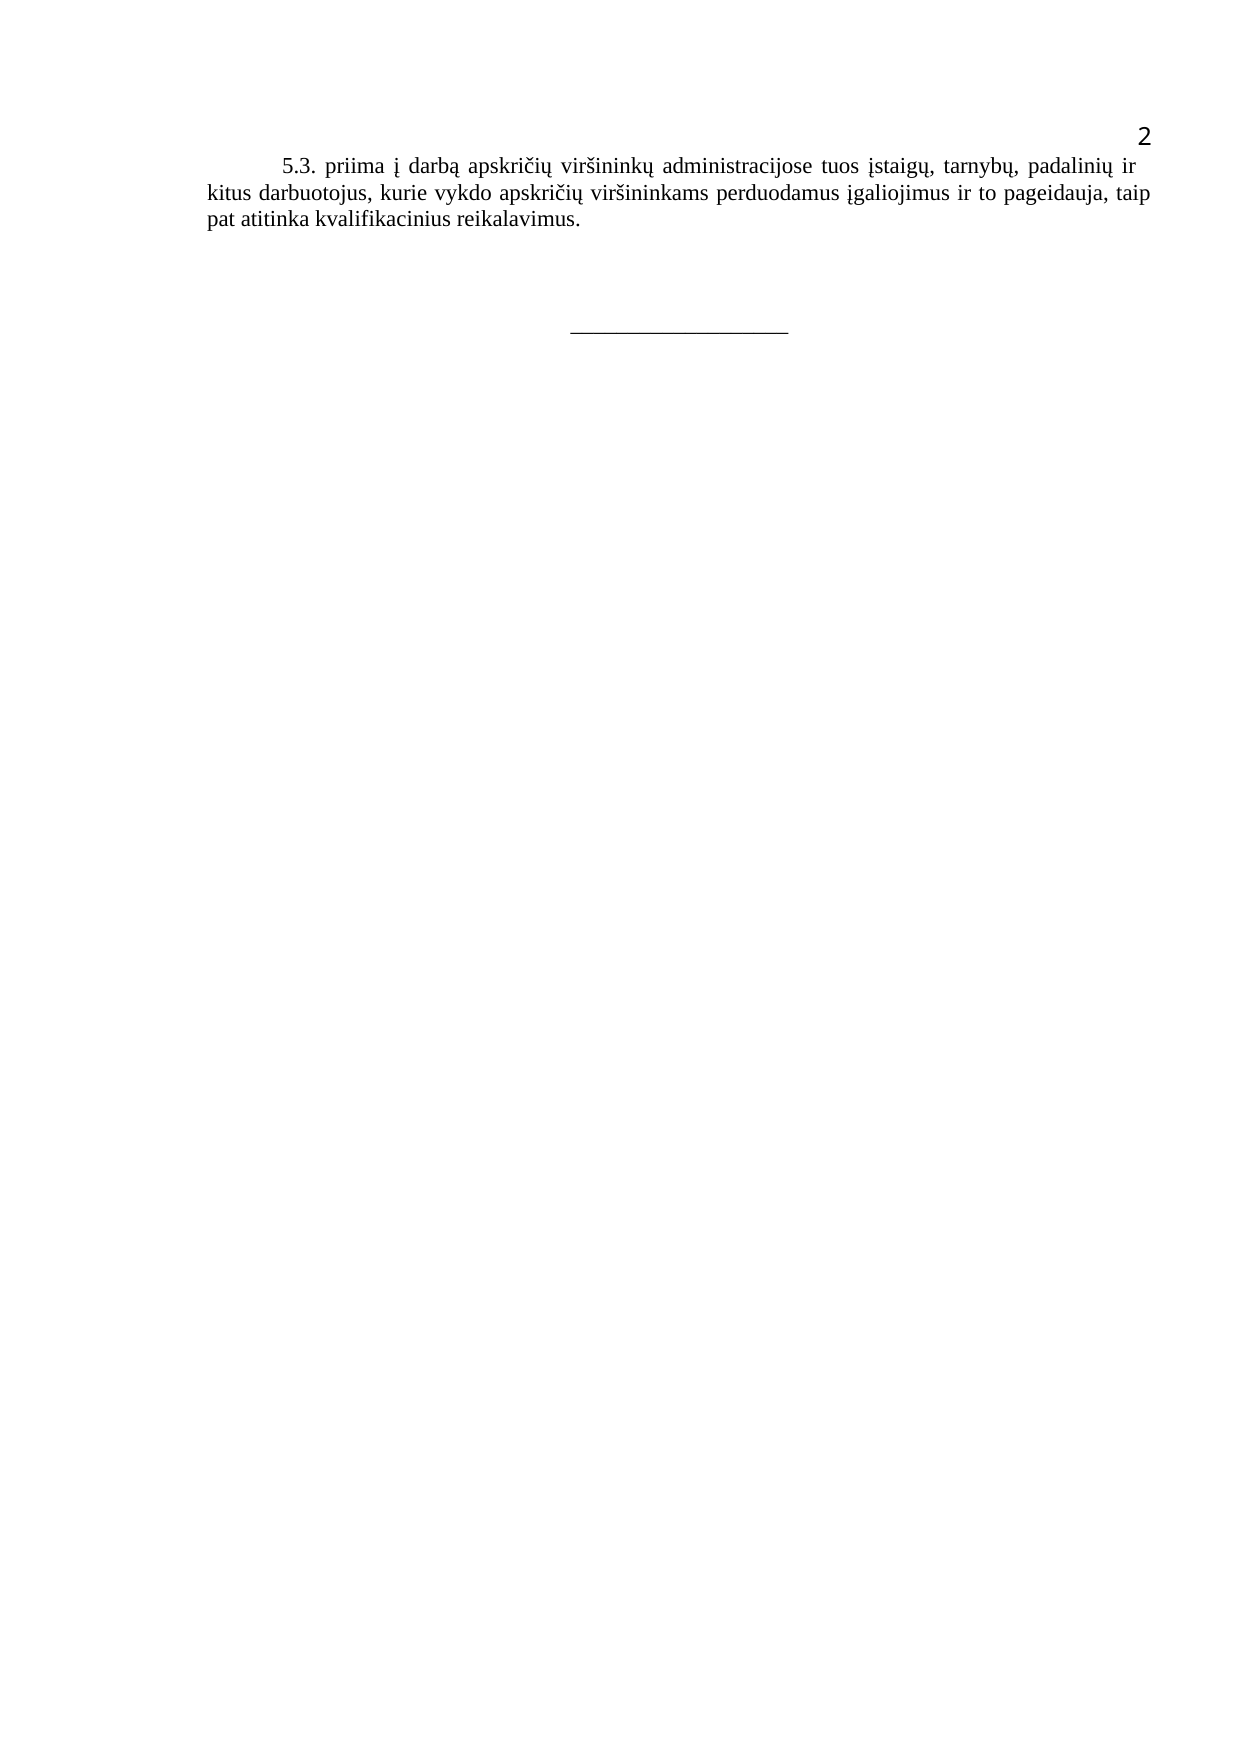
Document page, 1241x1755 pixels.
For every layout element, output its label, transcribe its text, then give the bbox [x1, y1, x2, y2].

text ___________________ [207, 310, 1152, 337]
text 5.3. priima į darbą apskričių viršininkų administracijose tuos įstaigų, tarnybų, padalinių ir kitus darbuotojus, kurie vykdo apskričių viršininkams perduodamus įgaliojimus ir to pageidauja, taip pat atitinka kvalifikacinius reikalavimus. [207, 152, 1152, 231]
